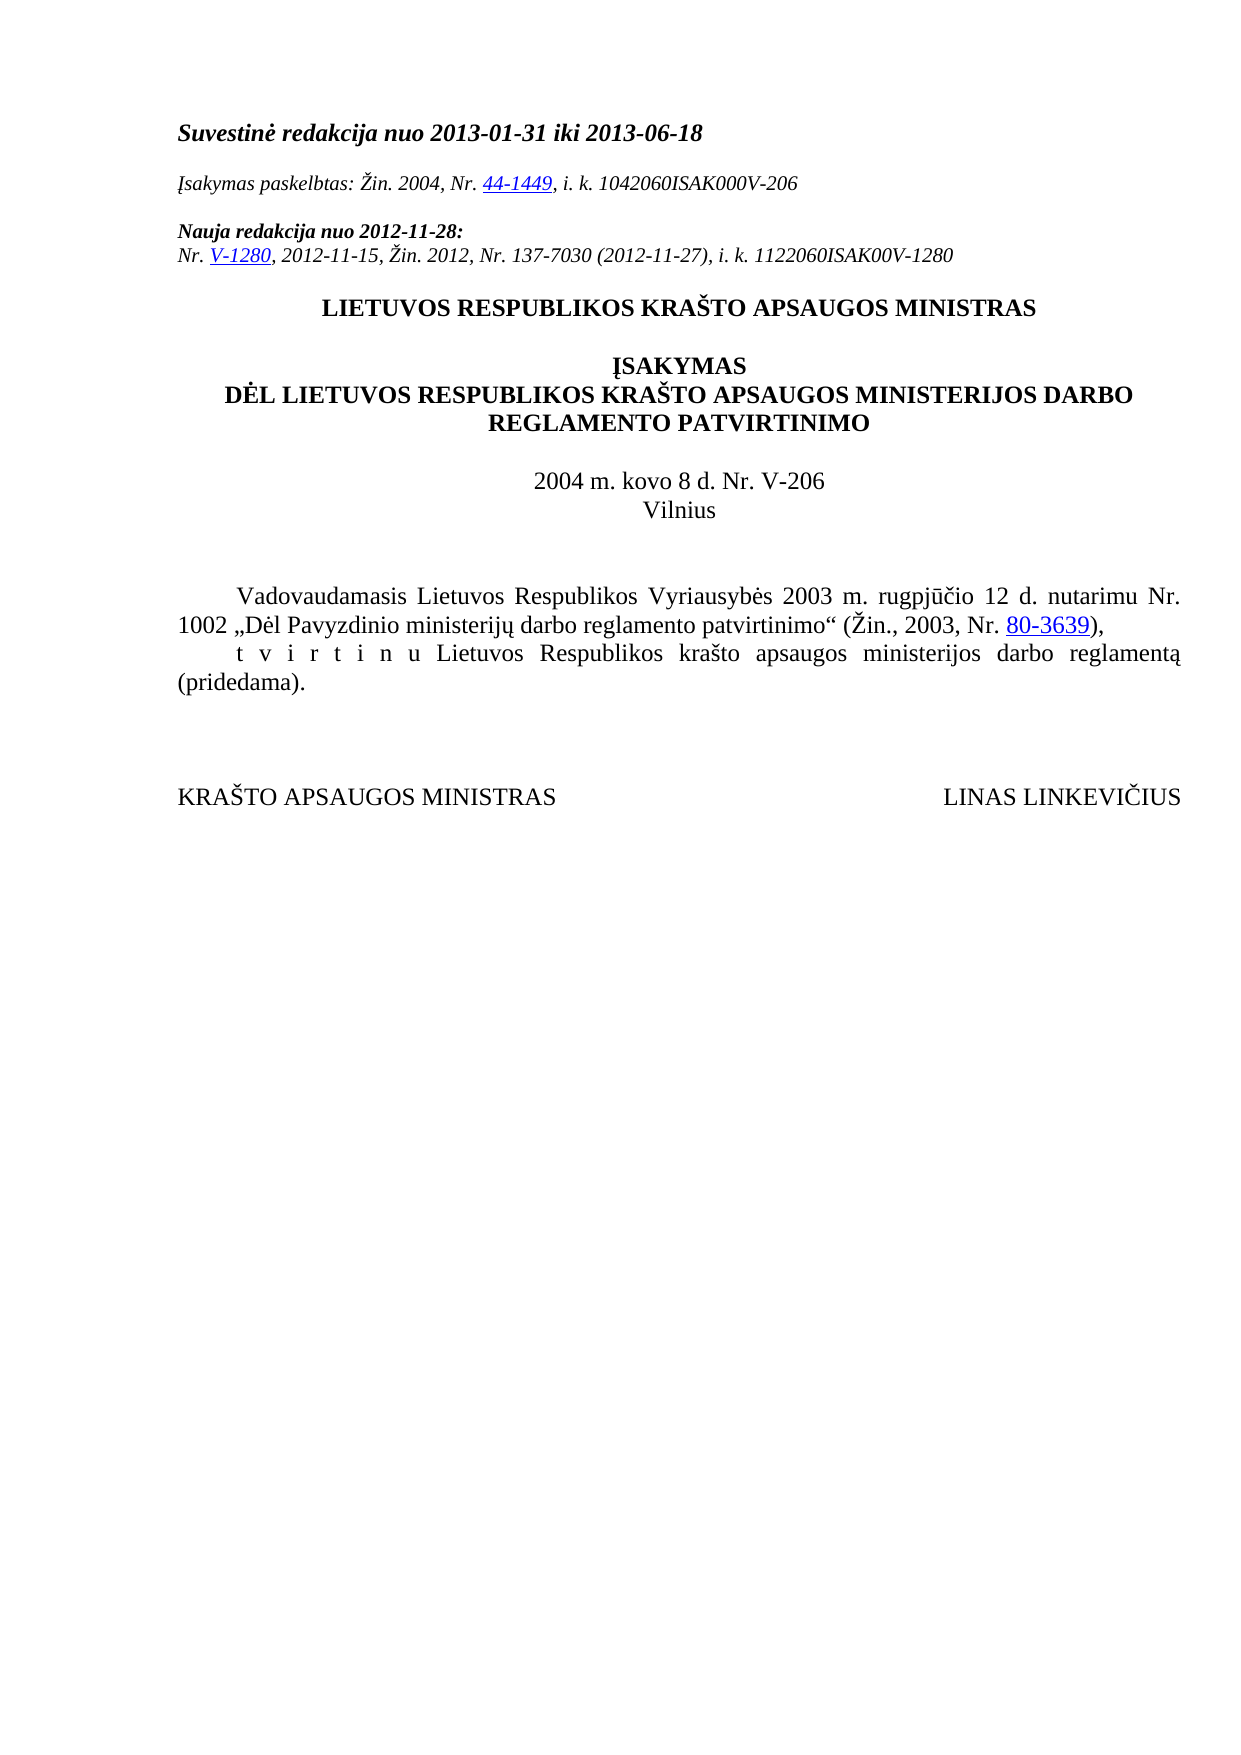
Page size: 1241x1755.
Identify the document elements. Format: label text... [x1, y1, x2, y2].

text Krašto apsaugos ministras Linas Linkevičius [177, 782, 1181, 811]
text Vilnius [177, 495, 1181, 523]
text 2004 m. kovo 8 d. Nr. V-206 [177, 466, 1181, 495]
text Vadovaudamasis Lietuvos Respublikos Vyriausybės 2003 m. rugpjūčio 12 d. nutarimu Nr. 1002 „Dėl Pavyzdinio ministerijų darbo reglamento patvirtinimo“ (Žin., 2003, Nr. 80-3639), [177, 581, 1181, 638]
text lietuvos respublikos krašto apsaugos ministras [177, 293, 1181, 322]
text ĮSAKYMAS [177, 351, 1181, 380]
text DĖL LIETUVOS RESPUBLIKOS KRAŠTO APSAUGOS MINISTERIJOS DARBO REGLAMENTO PATVIRTINIMO [177, 380, 1181, 437]
text Suvestinė redakcija nuo 2013-01-31 iki 2013-06-18 [177, 118, 1181, 147]
text Nr. V-1280, 2012-11-15, Žin. 2012, Nr. 137-7030 (2012-11-27), i. k. 1122060ISAK00V-1280 [177, 243, 1181, 267]
text Įsakymas paskelbtas: Žin. 2004, Nr. 44-1449, i. k. 1042060ISAK000V-206 [177, 171, 1181, 195]
text Nauja redakcija nuo 2012-11-28: [177, 219, 1181, 243]
text t v i r t i n u Lietuvos Respublikos krašto apsaugos ministerijos darbo reglamentą (pridedama). [177, 638, 1181, 696]
